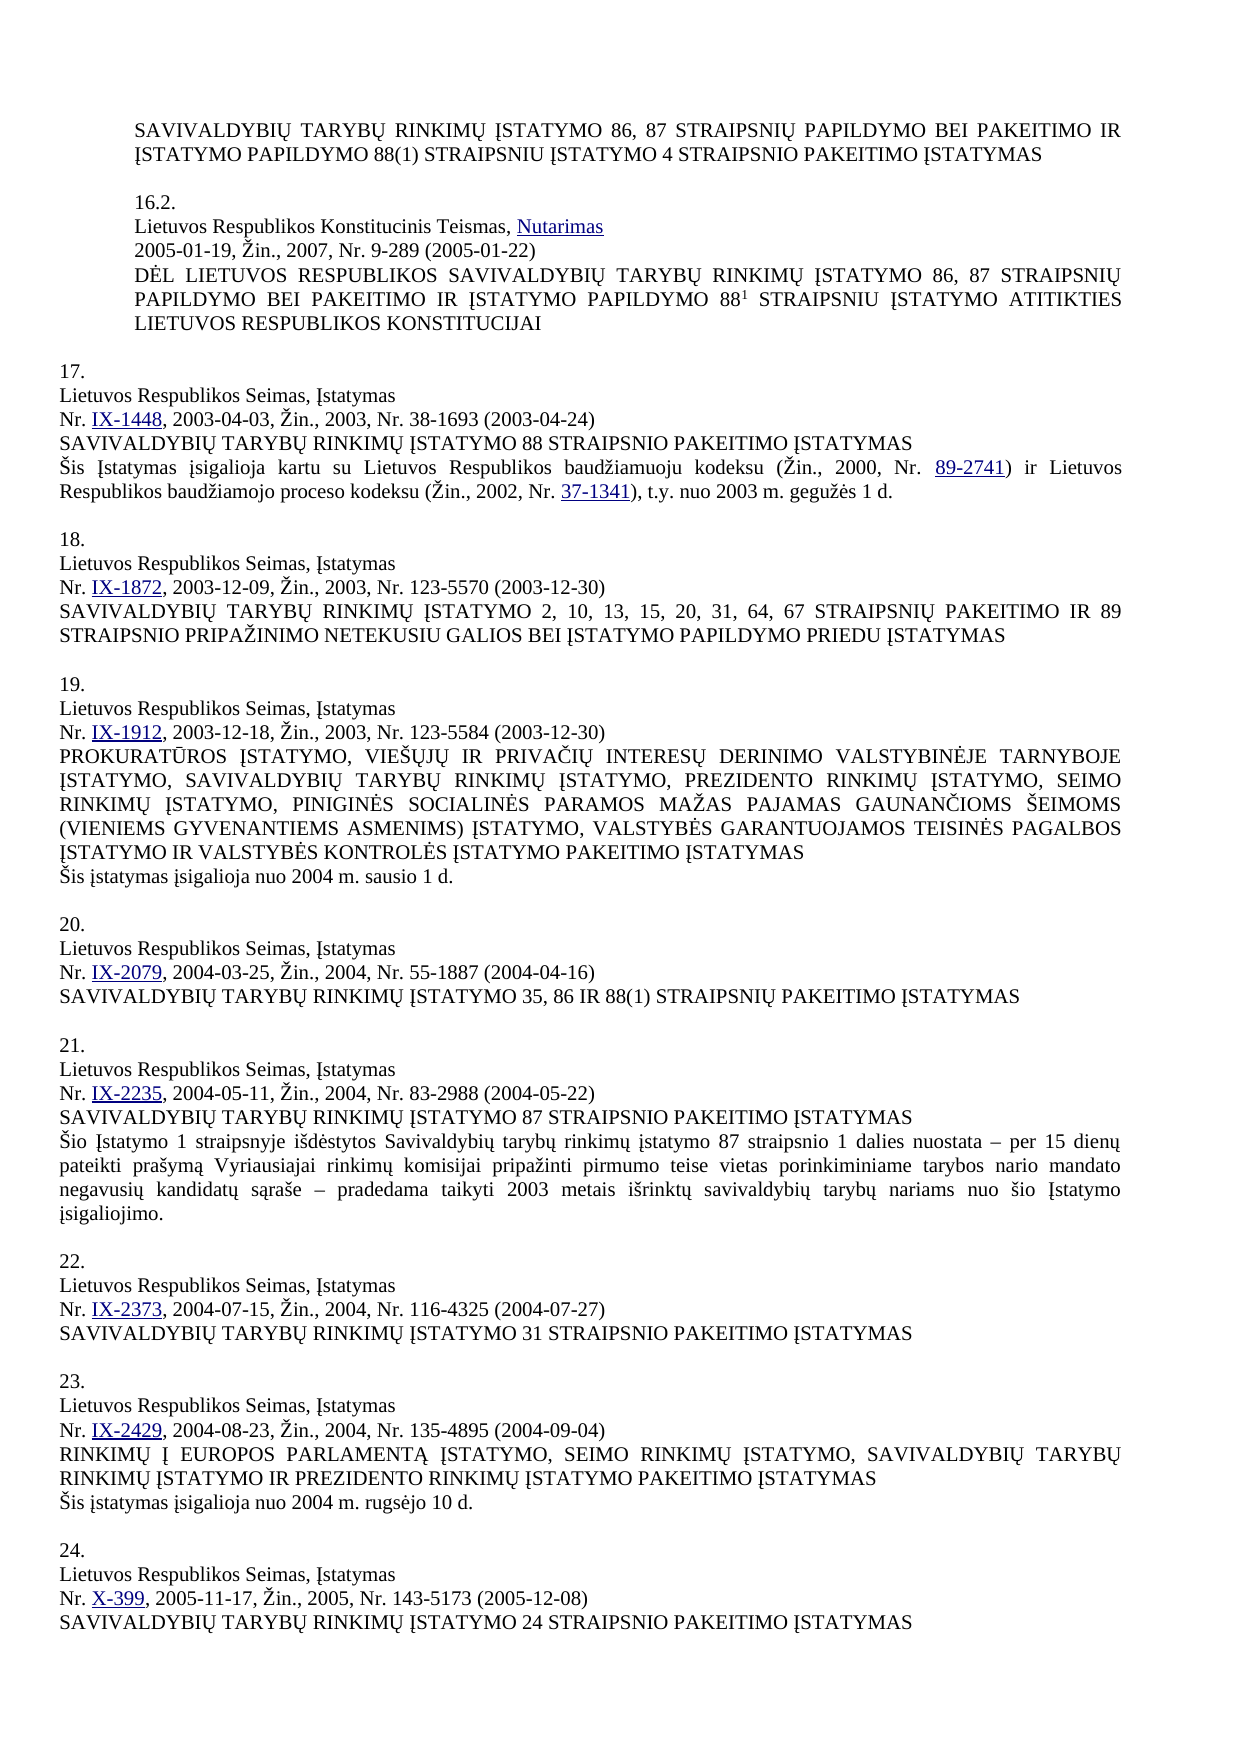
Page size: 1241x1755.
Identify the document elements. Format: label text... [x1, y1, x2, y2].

text Nr. IX-2235, 2004-05-11, Žin., 2004, Nr. 83-2988 (2004-05-22) [59, 1081, 1122, 1105]
text SAVIVALDYBIŲ TARYBŲ RINKIMŲ ĮSTATYMO 35, 86 IR 88(1) STRAIPSNIŲ PAKEITIMO ĮSTATYMAS [59, 984, 1122, 1008]
text DĖL LIETUVOS RESPUBLIKOS SAVIVALDYBIŲ TARYBŲ RINKIMŲ ĮSTATYMO 86, 87 STRAIPSNIŲ PAPILDYMO BEI PAKEITIMO IR ĮSTATYMO PAPILDYMO 881 STRAIPSNIU ĮSTATYMO ATITIKTIES LIETUVOS RESPUBLIKOS KONSTITUCIJAI [134, 262, 1122, 335]
text SAVIVALDYBIŲ TARYBŲ RINKIMŲ ĮSTATYMO 24 STRAIPSNIO PAKEITIMO ĮSTATYMAS [59, 1610, 1122, 1634]
text 21. [59, 1032, 1122, 1057]
text 2005-01-19, Žin., 2007, Nr. 9-289 (2005-01-22) [59, 238, 1122, 262]
text SAVIVALDYBIŲ TARYBŲ RINKIMŲ ĮSTATYMO 86, 87 STRAIPSNIŲ PAPILDYMO BEI PAKEITIMO IR ĮSTATYMO PAPILDYMO 88(1) STRAIPSNIU ĮSTATYMO 4 STRAIPSNIO PAKEITIMO ĮSTATYMAS [134, 118, 1122, 166]
text Lietuvos Respublikos Seimas, Įstatymas [59, 551, 1122, 575]
text SAVIVALDYBIŲ TARYBŲ RINKIMŲ ĮSTATYMO 2, 10, 13, 15, 20, 31, 64, 67 STRAIPSNIŲ PAKEITIMO IR 89 STRAIPSNIO PRIPAŽINIMO NETEKUSIU GALIOS BEI ĮSTATYMO PAPILDYMO PRIEDU ĮSTATYMAS [59, 599, 1122, 647]
text Nr. IX-2429, 2004-08-23, Žin., 2004, Nr. 135-4895 (2004-09-04) [59, 1417, 1122, 1442]
text Šis įstatymas įsigalioja nuo 2004 m. rugsėjo 10 d. [59, 1490, 1122, 1514]
text Šis Įstatymas įsigalioja kartu su Lietuvos Respublikos baudžiamuoju kodeksu (Žin., 2000, Nr. 89-2741) ir Lietuvos Respublikos baudžiamojo proceso kodeksu (Žin., 2002, Nr. 37-1341), t.y. nuo 2003 m. gegužės 1 d. [59, 455, 1122, 503]
text 23. [59, 1369, 1122, 1393]
text SAVIVALDYBIŲ TARYBŲ RINKIMŲ ĮSTATYMO 87 STRAIPSNIO PAKEITIMO ĮSTATYMAS [59, 1105, 1122, 1129]
text Nr. IX-1912, 2003-12-18, Žin., 2003, Nr. 123-5584 (2003-12-30) [59, 720, 1122, 744]
text 24. [59, 1538, 1122, 1562]
text 18. [59, 527, 1122, 551]
text Šis įstatymas įsigalioja nuo 2004 m. sausio 1 d. [59, 864, 1122, 888]
text Lietuvos Respublikos Seimas, Įstatymas [59, 936, 1122, 960]
text Lietuvos Respublikos Konstitucinis Teismas, Nutarimas [59, 214, 1122, 238]
text 22. [59, 1249, 1122, 1273]
text Lietuvos Respublikos Seimas, Įstatymas [59, 1273, 1122, 1297]
text Nr. IX-1448, 2003-04-03, Žin., 2003, Nr. 38-1693 (2003-04-24) [59, 407, 1122, 431]
text 17. [59, 359, 1122, 383]
text 20. [59, 912, 1122, 936]
text Nr. X-399, 2005-11-17, Žin., 2005, Nr. 143-5173 (2005-12-08) [59, 1586, 1122, 1610]
text SAVIVALDYBIŲ TARYBŲ RINKIMŲ ĮSTATYMO 31 STRAIPSNIO PAKEITIMO ĮSTATYMAS [59, 1321, 1122, 1345]
text Nr. IX-1872, 2003-12-09, Žin., 2003, Nr. 123-5570 (2003-12-30) [59, 575, 1122, 599]
text PROKURATŪROS ĮSTATYMO, VIEŠŲJŲ IR PRIVAČIŲ INTERESŲ DERINIMO VALSTYBINĖJE TARNYBOJE ĮSTATYMO, SAVIVALDYBIŲ TARYBŲ RINKIMŲ ĮSTATYMO, PREZIDENTO RINKIMŲ ĮSTATYMO, SEIMO RINKIMŲ ĮSTATYMO, PINIGINĖS SOCIALINĖS PARAMOS MAŽAS PAJAMAS GAUNANČIOMS ŠEIMOMS (VIENIEMS GYVENANTIEMS ASMENIMS) ĮSTATYMO, VALSTYBĖS GARANTUOJAMOS TEISINĖS PAGALBOS ĮSTATYMO IR VALSTYBĖS KONTROLĖS ĮSTATYMO PAKEITIMO ĮSTATYMAS [59, 744, 1122, 864]
text 16.2. [59, 190, 1122, 214]
text Nr. IX-2373, 2004-07-15, Žin., 2004, Nr. 116-4325 (2004-07-27) [59, 1297, 1122, 1321]
text 19. [59, 672, 1122, 696]
text SAVIVALDYBIŲ TARYBŲ RINKIMŲ ĮSTATYMO 88 STRAIPSNIO PAKEITIMO ĮSTATYMAS [59, 431, 1122, 455]
text Lietuvos Respublikos Seimas, Įstatymas [59, 383, 1122, 407]
text Lietuvos Respublikos Seimas, Įstatymas [59, 1562, 1122, 1586]
text Lietuvos Respublikos Seimas, Įstatymas [59, 696, 1122, 720]
text Lietuvos Respublikos Seimas, Įstatymas [59, 1393, 1122, 1417]
text Lietuvos Respublikos Seimas, Įstatymas [59, 1057, 1122, 1081]
text Nr. IX-2079, 2004-03-25, Žin., 2004, Nr. 55-1887 (2004-04-16) [59, 960, 1122, 984]
text Šio Įstatymo 1 straipsnyje išdėstytos Savivaldybių tarybų rinkimų įstatymo 87 straipsnio 1 dalies nuostata – per 15 dienų pateikti prašymą Vyriausiajai rinkimų komisijai pripažinti pirmumo teise vietas porinkiminiame tarybos nario mandato negavusių kandidatų sąraše – pradedama taikyti 2003 metais išrinktų savivaldybių tarybų nariams nuo šio Įstatymo įsigaliojimo. [59, 1129, 1122, 1225]
text RINKIMŲ Į EUROPOS PARLAMENTĄ ĮSTATYMO, SEIMO RINKIMŲ ĮSTATYMO, SAVIVALDYBIŲ TARYBŲ RINKIMŲ ĮSTATYMO IR PREZIDENTO RINKIMŲ ĮSTATYMO PAKEITIMO ĮSTATYMAS [59, 1442, 1122, 1490]
